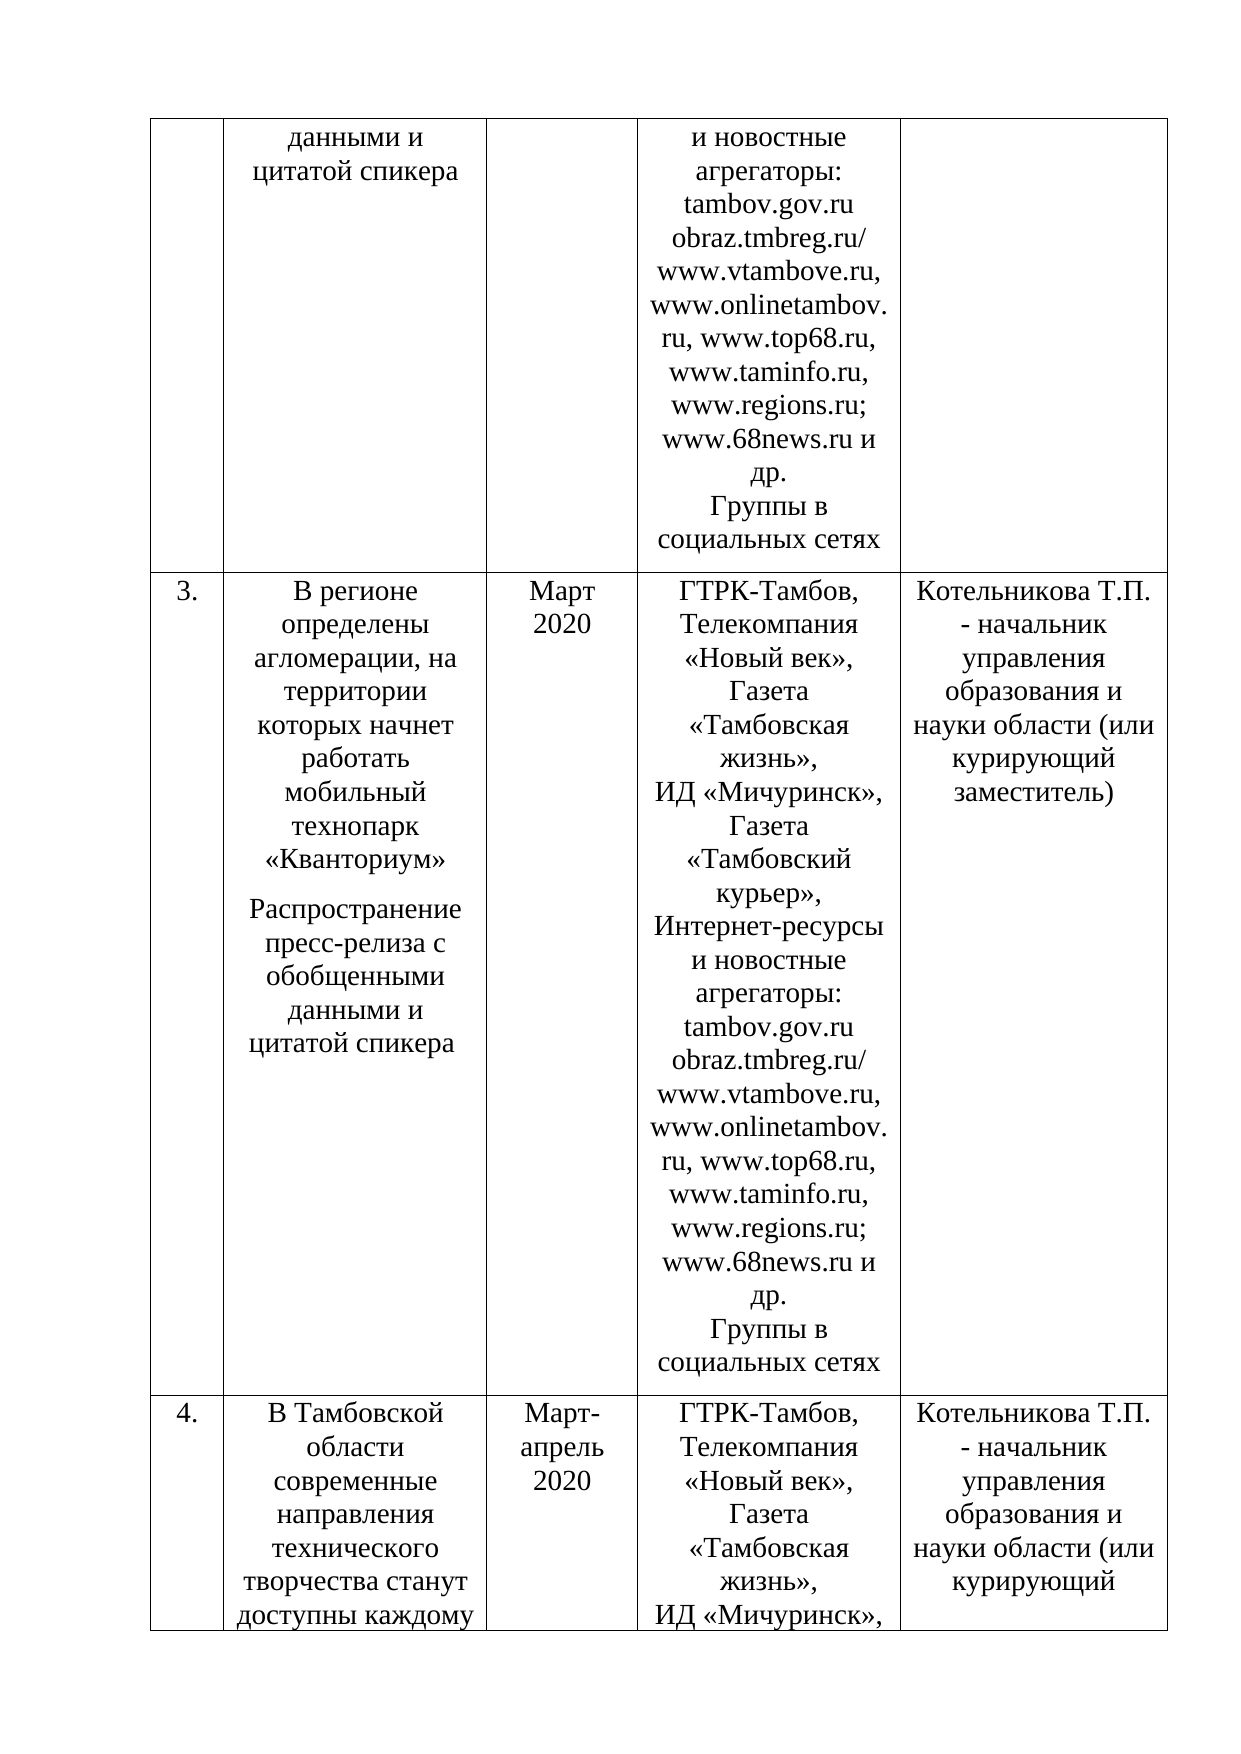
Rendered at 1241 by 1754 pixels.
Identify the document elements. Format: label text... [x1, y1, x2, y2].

table_cell и новостные агрегаторы: tambov.gov.ru obraz.tmbreg.ru/ www.vtambove.ru, www.onlinetambov.ru, www.top68.ru, www.taminfo.ru, www.regions.ru; www.68news.ru и др. Группы в социальных сетях [638, 119, 900, 572]
table_cell ГТРК-Тамбов, Телекомпания «Новый век», Газета «Тамбовская жизнь», ИД «Мичуринск», Газета «Тамбовский курьер», Интернет-ресурсы и новостные агрегаторы: tambov.gov.ru obraz.tmbreg.ru/ www.vtambove.ru, www.onlinetambov.ru, www.top68.ru, www.taminfo.ru, www.regions.ru; www.68news.ru и др. Группы в социальных сетях [638, 573, 900, 1394]
table_cell [901, 119, 1167, 572]
table_cell Март 2020 [487, 573, 637, 1394]
table_cell [151, 119, 223, 572]
table_cell ГТРК-Тамбов, Телекомпания «Новый век», Газета «Тамбовская жизнь», ИД «Мичуринск», [638, 1396, 900, 1630]
table_cell 4. [151, 1396, 223, 1630]
table_cell Март-апрель 2020 [487, 1396, 637, 1630]
table_cell В Тамбовской области современные направления технического творчества станут доступны каждому [224, 1396, 486, 1630]
table_cell В регионе определены агломерации, на территории которых начнет работать мобильный технопарк «Кванториум» Распространение пресс-релиза с обобщенными данными и цитатой спикера [224, 573, 486, 1394]
table_cell 3. [151, 573, 223, 1394]
table_cell данными и цитатой спикера [224, 119, 486, 572]
table_cell Котельникова Т.П. - начальник управления образования и науки области (или курирующий [901, 1396, 1167, 1630]
table_cell Котельникова Т.П. - начальник управления образования и науки области (или курирующий заместитель) [901, 573, 1167, 1394]
table_cell [487, 119, 637, 572]
